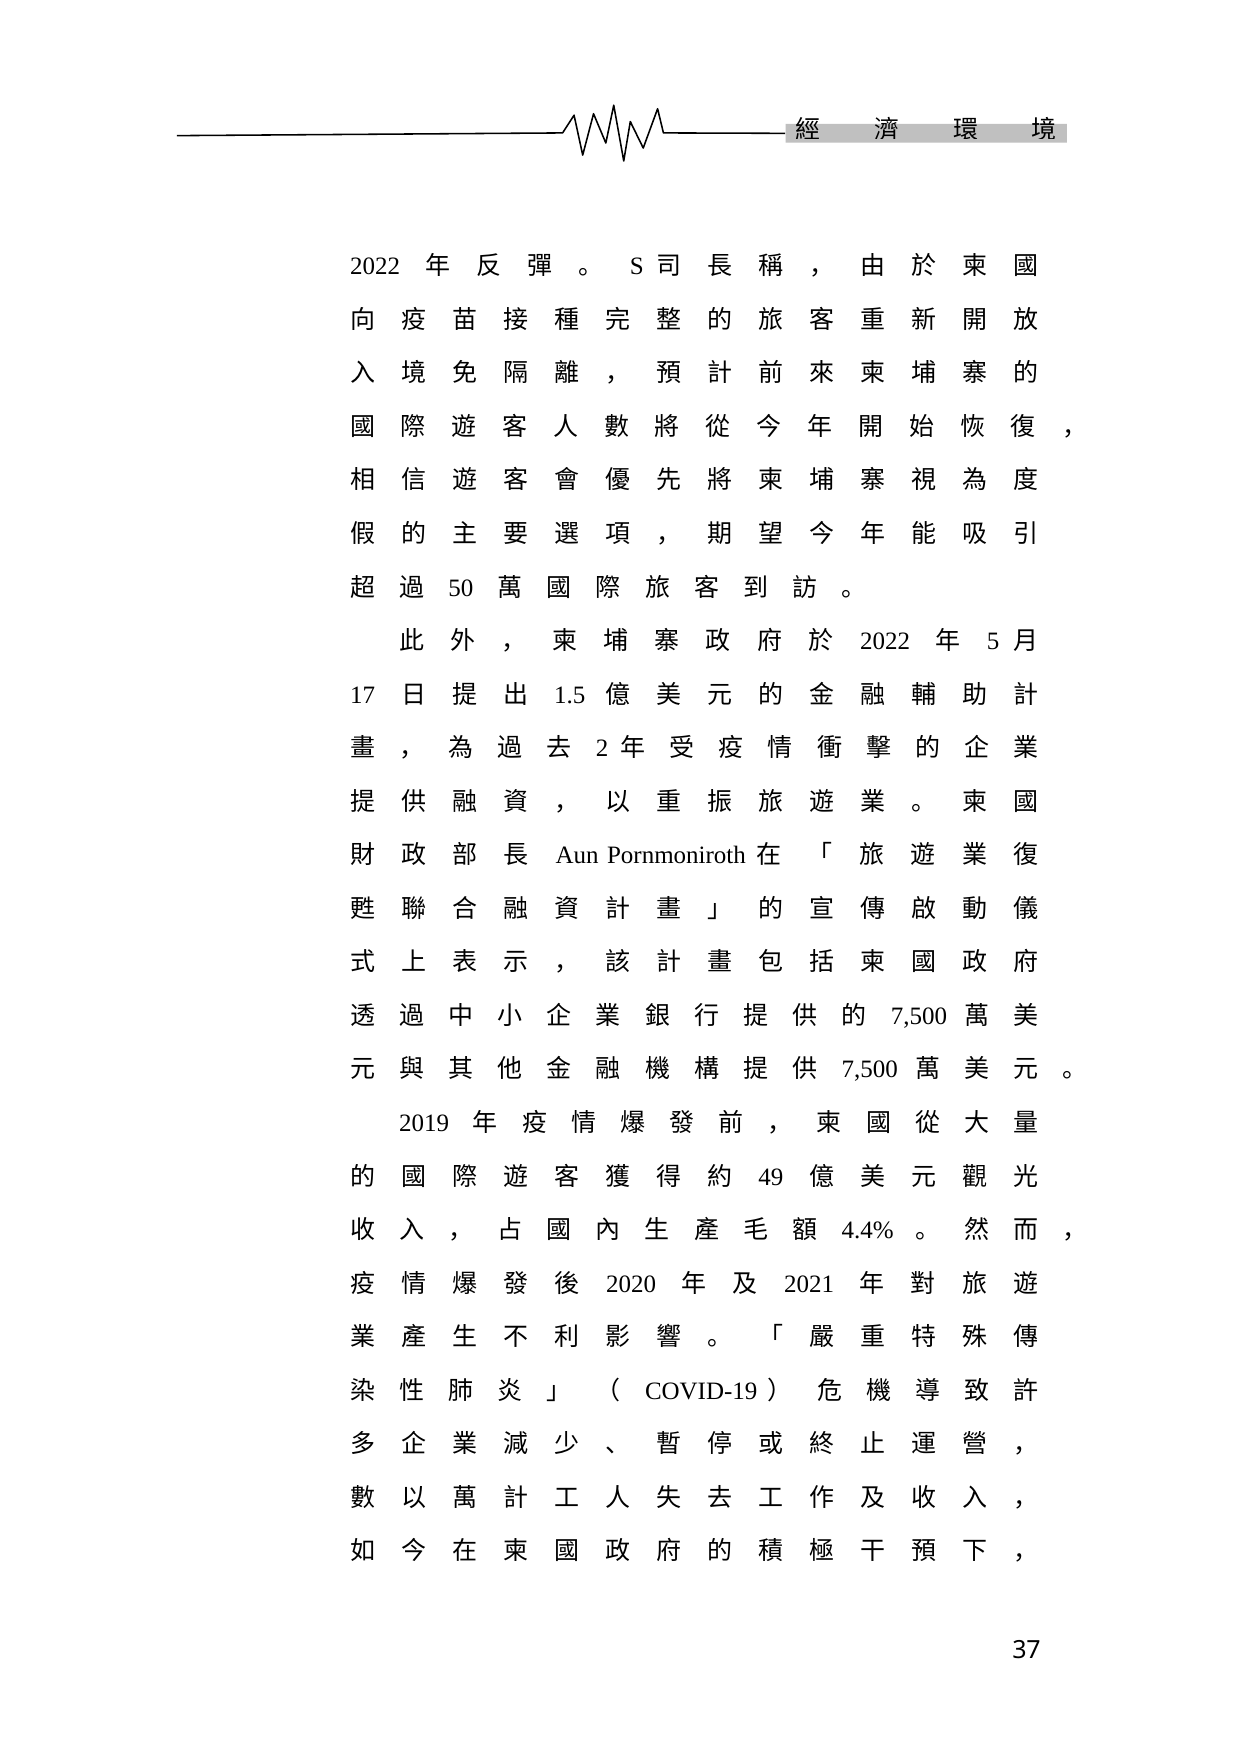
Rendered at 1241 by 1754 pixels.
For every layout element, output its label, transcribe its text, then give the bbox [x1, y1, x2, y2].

text 柬國觀光部統計規劃司Kong Sopheareak司長表示，由於疫情使該行業經歷2年大幅下滑後，預計將在2022年反彈。S司長稱，由於柬國向疫苗接種完整的旅客重新開放入境免隔離，預計前來柬埔寨的國際遊客人數將從今年開始恢復，相信遊客會優先將柬埔寨視為度假的主要選項，期望今年能吸引超過50萬國際旅客到訪。 [325, 237, 1063, 612]
text 此外，柬埔寨政府於2022年5月17日提出1.5億美元的金融輔助計畫，為過去2年受疫情衝擊的企業提供融資，以重振旅遊業。柬國財政部長Aun Pornmoniroth在「旅遊業復甦聯合融資計畫」的宣傳啟動儀式上表示，該計畫包括柬國政府透過中小企業銀行提供的7,500萬美元與其他金融機構提供7,500萬美元。 [325, 612, 1063, 1094]
text 2019年疫情爆發前，柬國從大量的國際遊客獲得約49億美元觀光收入，占國內生產毛額4.4%。然而，疫情爆發後2020年及2021年對旅遊業產生不利影響。「嚴重特殊傳染性肺炎」（COVID-19）危機導致許多企業減少、暫停或終止運營，數以萬計工人失去工作及收入，如今在柬國政府的積極干預下，柬埔寨旅遊業預計將在2022年與2023年分別增長16% 及23%。 [325, 1094, 1063, 1576]
